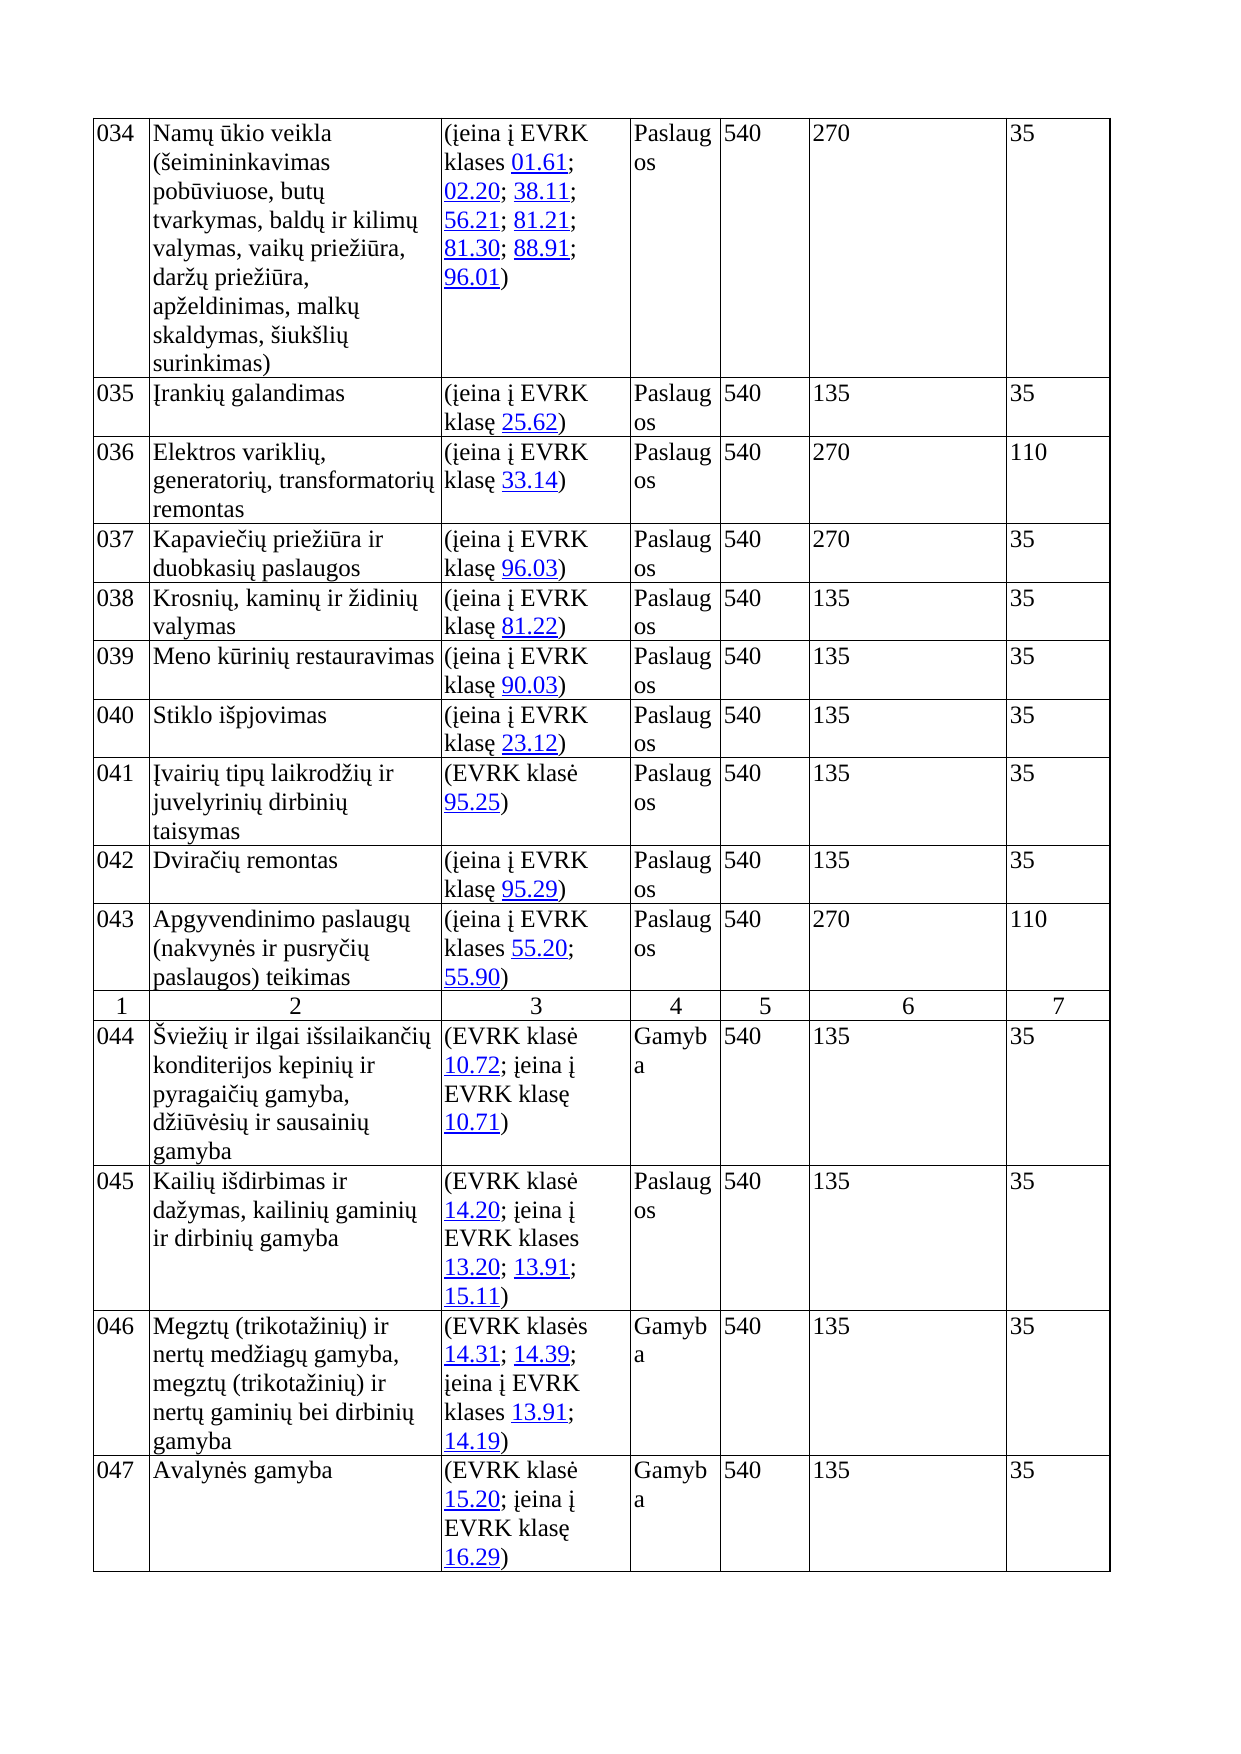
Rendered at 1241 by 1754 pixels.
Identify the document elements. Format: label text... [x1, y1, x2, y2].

table_cell Paslaugos [631, 119, 720, 377]
table_cell Avalynės gamyba [150, 1456, 441, 1571]
table_cell (įeina į EVRK klasę 33.14) [442, 437, 630, 523]
table_cell (įeina į EVRK klasę 23.12) [442, 700, 630, 757]
table_cell Kailių išdirbimas ir dažymas, kailinių gaminių ir dirbinių gamyba [150, 1166, 441, 1310]
table_cell (EVRK klasė 10.72; įeina į EVRK klasę 10.71) [442, 1021, 630, 1165]
table_cell 047 [94, 1456, 149, 1571]
table_cell 038 [94, 583, 149, 640]
table_cell 540 [721, 1311, 809, 1454]
table_cell Krosnių, kaminų ir židinių valymas [150, 583, 441, 640]
table_cell 043 [94, 904, 149, 990]
table_cell 540 [721, 1166, 809, 1310]
table_cell Apgyvendinimo paslaugų (nakvynės ir pusryčių paslaugos) teikimas [150, 904, 441, 990]
table_cell (EVRK klasė 15.20; įeina į EVRK klasę 16.29) [442, 1456, 630, 1571]
table_cell 135 [810, 378, 1006, 436]
table_cell 135 [810, 1166, 1006, 1310]
table_cell Paslaugos [631, 904, 720, 990]
table_cell 270 [810, 437, 1006, 523]
table_cell Megztų (trikotažinių) ir nertų medžiagų gamyba, megztų (trikotažinių) ir nertų gaminių bei dirbinių gamyba [150, 1311, 441, 1454]
table_cell 039 [94, 641, 149, 699]
table_cell (įeina į EVRK klases 01.61; 02.20; 38.11; 56.21; 81.21; 81.30; 88.91; 96.01) [442, 119, 630, 377]
table_cell Dviračių remontas [150, 846, 441, 903]
table_cell Kapaviečių priežiūra ir duobkasių paslaugos [150, 524, 441, 582]
table_cell 270 [810, 904, 1006, 990]
table_cell Namų ūkio veikla (šeimininkavimas pobūviuose, butų tvarkymas, baldų ir kilimų valymas, vaikų priežiūra, daržų priežiūra, apželdinimas, malkų skaldymas, šiukšlių surinkimas) [150, 119, 441, 377]
table_cell Gamyba [631, 1021, 720, 1165]
table_cell (įeina į EVRK klases 55.20; 55.90) [442, 904, 630, 990]
table_cell 35 [1007, 1456, 1109, 1571]
table_cell 036 [94, 437, 149, 523]
table_cell 110 [1007, 437, 1109, 523]
table_cell 270 [810, 119, 1006, 377]
table_cell 35 [1007, 1021, 1109, 1165]
table_cell 35 [1007, 378, 1109, 436]
table_cell 3 [442, 991, 630, 1020]
table_cell Įvairių tipų laikrodžių ir juvelyrinių dirbinių taisymas [150, 758, 441, 844]
table_cell Meno kūrinių restauravimas [150, 641, 441, 699]
table_cell 035 [94, 378, 149, 436]
table_cell Elektros variklių, generatorių, transformatorių remontas [150, 437, 441, 523]
table_cell 1 [94, 991, 149, 1020]
table_cell 040 [94, 700, 149, 757]
table_cell 35 [1007, 758, 1109, 844]
table_cell 540 [721, 1021, 809, 1165]
table_cell (EVRK klasė 14.20; įeina į EVRK klases 13.20; 13.91; 15.11) [442, 1166, 630, 1310]
table_cell Paslaugos [631, 758, 720, 844]
table_cell Paslaugos [631, 1166, 720, 1310]
table_cell 35 [1007, 1166, 1109, 1310]
table_cell 135 [810, 1311, 1006, 1454]
table_cell 35 [1007, 119, 1109, 377]
table_cell 045 [94, 1166, 149, 1310]
table_cell (įeina į EVRK klasę 90.03) [442, 641, 630, 699]
table_cell 6 [810, 991, 1006, 1020]
table_cell 135 [810, 1021, 1006, 1165]
table_cell 4 [631, 991, 720, 1020]
table_cell Stiklo išpjovimas [150, 700, 441, 757]
table_cell 034 [94, 119, 149, 377]
table_cell 540 [721, 1456, 809, 1571]
table_cell 042 [94, 846, 149, 903]
table_cell 135 [810, 758, 1006, 844]
table_cell 35 [1007, 641, 1109, 699]
table_cell Paslaugos [631, 641, 720, 699]
table_cell Paslaugos [631, 700, 720, 757]
table_cell (įeina į EVRK klasę 25.62) [442, 378, 630, 436]
table_cell 135 [810, 1456, 1006, 1571]
table_cell 540 [721, 524, 809, 582]
table_cell 046 [94, 1311, 149, 1454]
table_cell 540 [721, 758, 809, 844]
table_cell 7 [1007, 991, 1109, 1020]
table_cell 540 [721, 700, 809, 757]
table_cell (įeina į EVRK klasę 81.22) [442, 583, 630, 640]
table_cell 540 [721, 846, 809, 903]
table_cell 044 [94, 1021, 149, 1165]
table_cell 270 [810, 524, 1006, 582]
table_cell 135 [810, 700, 1006, 757]
table_cell 540 [721, 378, 809, 436]
table_cell 540 [721, 437, 809, 523]
table_cell 35 [1007, 1311, 1109, 1454]
table_cell 5 [721, 991, 809, 1020]
table_cell Gamyba [631, 1311, 720, 1454]
table_cell 35 [1007, 700, 1109, 757]
table_cell 35 [1007, 583, 1109, 640]
table_cell 540 [721, 119, 809, 377]
table_cell (įeina į EVRK klasę 95.29) [442, 846, 630, 903]
table_cell Paslaugos [631, 378, 720, 436]
table_cell Įrankių galandimas [150, 378, 441, 436]
table_cell 35 [1007, 524, 1109, 582]
table_cell (EVRK klasės 14.31; 14.39; įeina į EVRK klases 13.91; 14.19) [442, 1311, 630, 1454]
table_cell Paslaugos [631, 583, 720, 640]
table_cell 037 [94, 524, 149, 582]
table_cell 35 [1007, 846, 1109, 903]
table_cell (įeina į EVRK klasę 96.03) [442, 524, 630, 582]
table_cell 540 [721, 641, 809, 699]
table_cell 110 [1007, 904, 1109, 990]
table_cell 2 [150, 991, 441, 1020]
table_cell Paslaugos [631, 846, 720, 903]
table_cell 135 [810, 583, 1006, 640]
table_cell 135 [810, 641, 1006, 699]
table_cell 540 [721, 583, 809, 640]
table_cell Paslaugos [631, 437, 720, 523]
table_cell Šviežių ir ilgai išsilaikančių konditerijos kepinių ir pyragaičių gamyba, džiūvėsių ir sausainių gamyba [150, 1021, 441, 1165]
table_cell 135 [810, 846, 1006, 903]
table_cell 540 [721, 904, 809, 990]
table_cell Gamyba [631, 1456, 720, 1571]
table_cell Paslaugos [631, 524, 720, 582]
table_cell 041 [94, 758, 149, 844]
table_cell (EVRK klasė 95.25) [442, 758, 630, 844]
